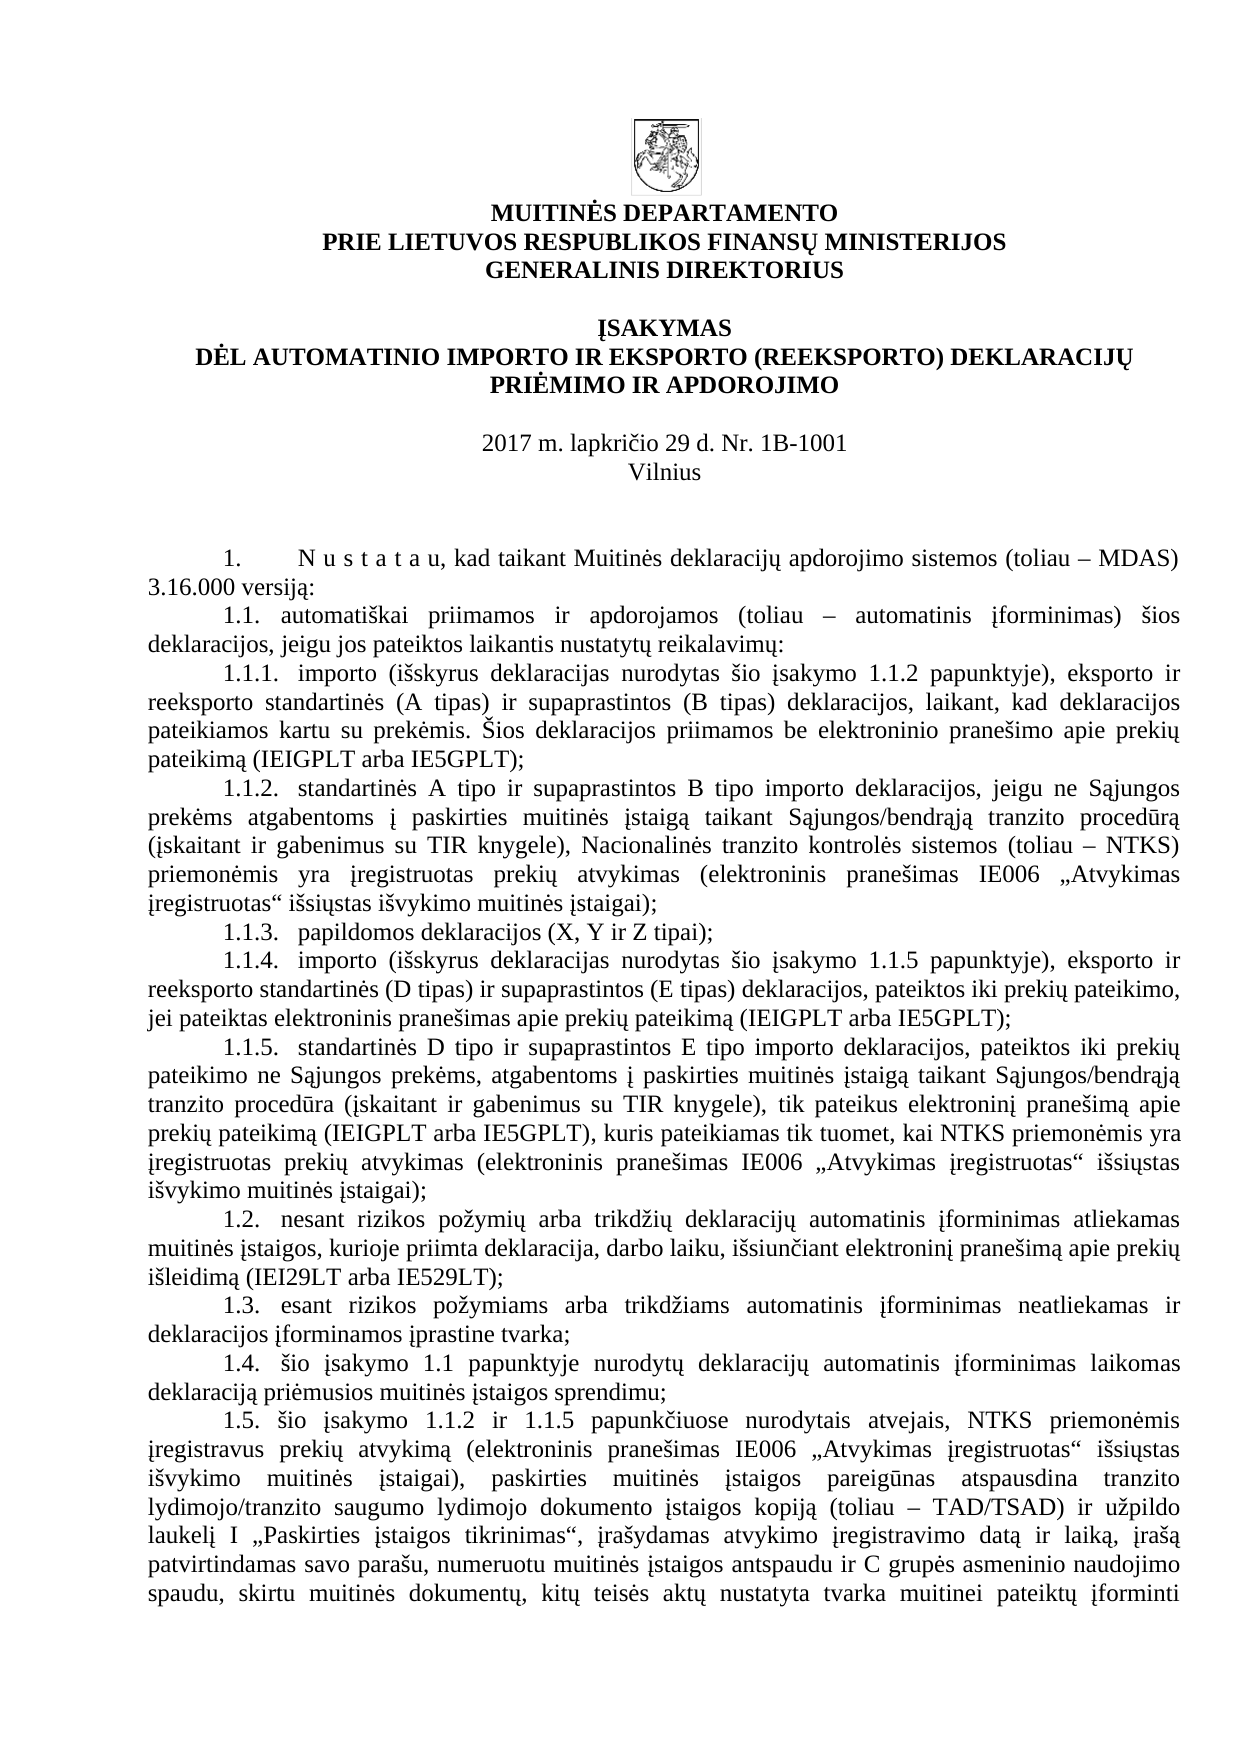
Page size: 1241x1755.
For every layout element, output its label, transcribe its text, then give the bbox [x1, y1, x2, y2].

text DĖL AUTOMATINIO IMPORTO IR EKSPORTO (REEKSPORTO) DEKLARACIJŲ PRIĖMIMO IR APDOROJIMO [148, 342, 1181, 399]
text PRIE LIETUVOS RESPUBLIKOS FINANSŲ MINISTERIJOS [148, 227, 1181, 256]
text 1.1.4. importo (išskyrus deklaracijas nurodytas šio įsakymo 1.1.5 papunktyje), eksporto ir reeksporto standartinės (D tipas) ir supaprastintos (E tipas) deklaracijos, pateiktos iki prekių pateikimo, jei pateiktas elektroninis pranešimas apie prekių pateikimą (IEIGPLT arba IE5GPLT); [148, 946, 1181, 1032]
text MUITINĖS DEPARTAMENTO [148, 198, 1181, 227]
text 1.2. nesant rizikos požymių arba trikdžių deklaracijų automatinis įforminimas atliekamas muitinės įstaigos, kurioje priimta deklaracija, darbo laiku, išsiunčiant elektroninį pranešimą apie prekių išleidimą (IEI29LT arba IE529LT); [148, 1204, 1181, 1291]
text 1. N u s t a t a u, kad taikant Muitinės deklaracijų apdorojimo sistemos (toliau – MDAS) 3.16.000 versiją: [148, 543, 1181, 601]
text 1.1.3. papildomos deklaracijos (X, Y ir Z tipai); [148, 917, 1181, 946]
text 1.3. esant rizikos požymiams arba trikdžiams automatinis įforminimas neatliekamas ir deklaracijos įforminamos įprastine tvarka; [148, 1291, 1181, 1348]
text 2017 m. lapkričio 29 d. Nr. 1B-1001 [148, 428, 1181, 457]
text 1.4. šio įsakymo 1.1 papunktyje nurodytų deklaracijų automatinis įforminimas laikomas deklaraciją priėmusios muitinės įstaigos sprendimu; [148, 1348, 1181, 1406]
text ĮSAKYMAS [148, 313, 1181, 342]
text 1.1. automatiškai priimamos ir apdorojamos (toliau – automatinis įforminimas) šios deklaracijos, jeigu jos pateiktos laikantis nustatytų reikalavimų: [148, 601, 1181, 658]
subtitle Vilnius [148, 457, 1181, 486]
text 1.1.2. standartinės A tipo ir supaprastintos B tipo importo deklaracijos, jeigu ne Sąjungos prekėms atgabentoms į paskirties muitinės įstaigą taikant Sąjungos/bendrąją tranzito procedūrą (įskaitant ir gabenimus su TIR knygele), Nacionalinės tranzito kontrolės sistemos (toliau – NTKS) priemonėmis yra įregistruotas prekių atvykimas (elektroninis pranešimas IE006 „Atvykimas įregistruotas“ išsiųstas išvykimo muitinės įstaigai); [148, 773, 1181, 917]
text GENERALINIS DIREKTORIUS [148, 256, 1181, 284]
text 1.1.1. importo (išskyrus deklaracijas nurodytas šio įsakymo 1.1.2 papunktyje), eksporto ir reeksporto standartinės (A tipas) ir supaprastintos (B tipas) deklaracijos, laikant, kad deklaracijos pateikiamos kartu su prekėmis. Šios deklaracijos priimamos be elektroninio pranešimo apie prekių pateikimą (IEIGPLT arba IE5GPLT); [148, 658, 1181, 773]
text 1.1.5. standartinės D tipo ir supaprastintos E tipo importo deklaracijos, pateiktos iki prekių pateikimo ne Sąjungos prekėms, atgabentoms į paskirties muitinės įstaigą taikant Sąjungos/bendrąją tranzito procedūra (įskaitant ir gabenimus su TIR knygele), tik pateikus elektroninį pranešimą apie prekių pateikimą (IEIGPLT arba IE5GPLT), kuris pateikiamas tik tuomet, kai NTKS priemonėmis yra įregistruotas prekių atvykimas (elektroninis pranešimas IE006 „Atvykimas įregistruotas“ išsiųstas išvykimo muitinės įstaigai); [148, 1032, 1181, 1204]
text 1.5. šio įsakymo 1.1.2 ir 1.1.5 papunkčiuose nurodytais atvejais, NTKS priemonėmis įregistravus prekių atvykimą (elektroninis pranešimas IE006 „Atvykimas įregistruotas“ išsiųstas išvykimo muitinės įstaigai), paskirties muitinės įstaigos pareigūnas atspausdina tranzito lydimojo/tranzito saugumo lydimojo dokumento įstaigos kopiją (toliau – TAD/TSAD) ir užpildo laukelį I „Paskirties įstaigos tikrinimas“, įrašydamas atvykimo įregistravimo datą ir laiką, įrašą patvirtindamas savo parašu, numeruotu muitinės įstaigos antspaudu ir C grupės asmeninio naudojimo spaudu, skirtu muitinės dokumentų, kitų teisės aktų nustatyta tvarka muitinei pateiktų įforminti [148, 1406, 1181, 1607]
